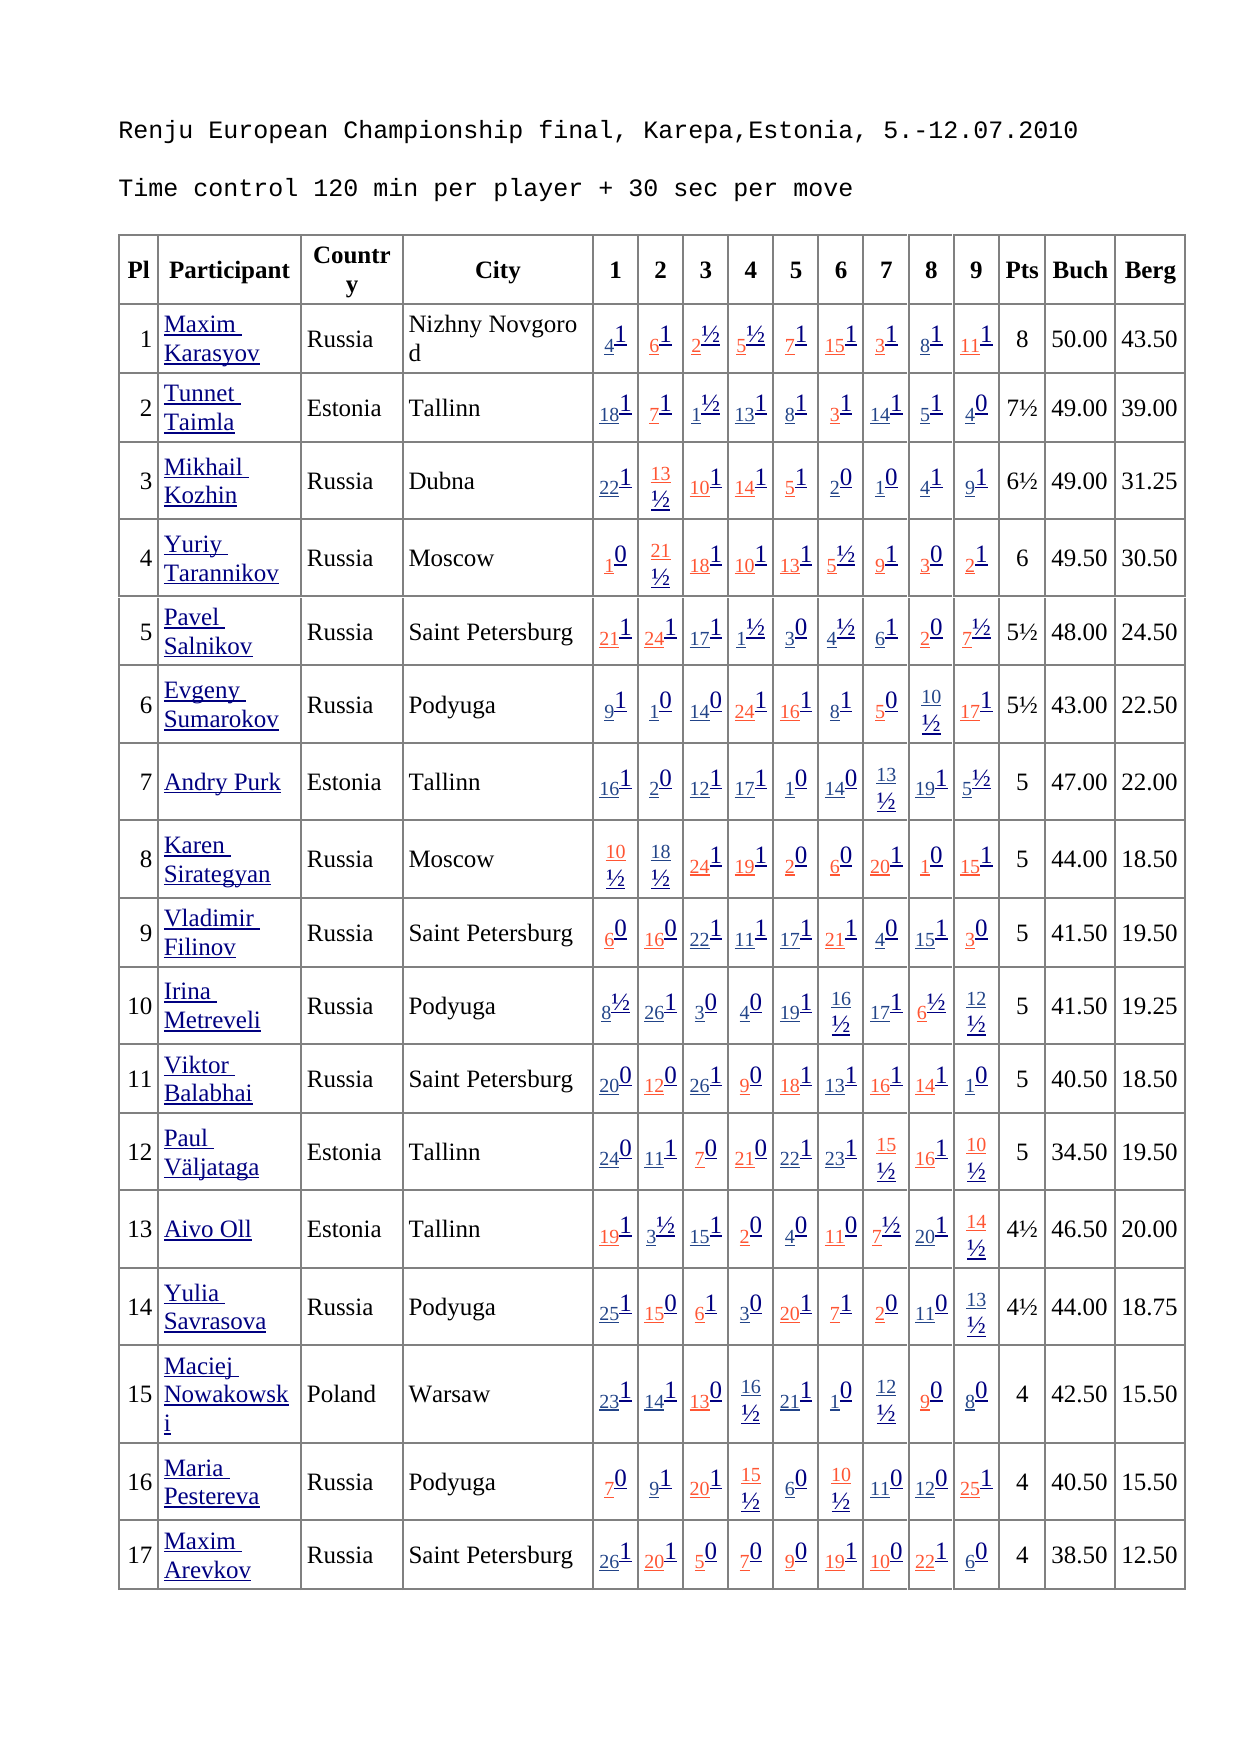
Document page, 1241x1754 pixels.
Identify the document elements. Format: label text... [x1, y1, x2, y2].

table_cell Russia [302, 899, 402, 966]
table_cell 18.50 [1116, 1045, 1184, 1112]
table_cell 241 [639, 598, 682, 664]
table_cell 4½ [1000, 1191, 1044, 1267]
table_cell 5 [1000, 899, 1044, 966]
table_cell 221 [774, 1114, 817, 1189]
table_cell 150 [639, 1269, 682, 1344]
table_cell Maciej Nowakowski [159, 1346, 300, 1442]
table_cell 15.50 [1116, 1346, 1184, 1442]
table_cell 261 [594, 1521, 637, 1588]
table_cell 60 [819, 821, 862, 897]
table_cell 40 [774, 1191, 817, 1267]
table_cell 8 [120, 821, 157, 897]
table_cell 4 [1000, 1444, 1044, 1519]
table_cell 221 [594, 443, 637, 518]
table_cell 60 [594, 899, 637, 966]
table_cell 10½ [910, 666, 952, 742]
table_cell 41.50 [1046, 968, 1114, 1043]
table_cell 61 [864, 598, 907, 664]
table_header 8 [910, 236, 952, 303]
table_cell Russia [302, 968, 402, 1043]
table_cell 6 [1000, 520, 1044, 595]
table_header 7 [864, 236, 907, 303]
table_cell 5½ [1000, 666, 1044, 742]
table_header Pl [120, 236, 157, 303]
table_cell 17 [120, 1521, 157, 1588]
table_cell 90 [729, 1045, 772, 1112]
table_cell 61 [639, 305, 682, 372]
table_cell 161 [594, 744, 637, 819]
table_cell 10 [910, 821, 952, 897]
table_cell 30.50 [1116, 520, 1184, 595]
table_cell Vladimir Filinov [159, 899, 300, 966]
table_cell 5½ [955, 744, 998, 819]
table_cell 40 [729, 968, 772, 1043]
table_cell 5½ [729, 305, 772, 372]
table_cell Evgeny Sumarokov [159, 666, 300, 742]
table_cell Viktor Balabhai [159, 1045, 300, 1112]
table_cell 39.00 [1116, 374, 1184, 441]
table_cell 12½ [864, 1346, 907, 1442]
table_cell Russia [302, 305, 402, 372]
table_cell Russia [302, 666, 402, 742]
table_cell 31 [864, 305, 907, 372]
table_cell 131 [774, 520, 817, 595]
table_cell Podyuga [404, 1444, 592, 1519]
table_cell Podyuga [404, 1269, 592, 1344]
table_cell 7½ [864, 1191, 907, 1267]
table_cell 171 [684, 598, 727, 664]
table_cell 42.50 [1046, 1346, 1114, 1442]
table_cell 191 [774, 968, 817, 1043]
table_cell 16 [120, 1444, 157, 1519]
table_cell 5½ [819, 520, 862, 595]
table_cell 100 [864, 1521, 907, 1588]
table_cell 181 [774, 1045, 817, 1112]
table_cell 3 [120, 443, 157, 518]
table_cell 50 [864, 666, 907, 742]
table_cell 240 [594, 1114, 637, 1189]
table_cell 70 [729, 1521, 772, 1588]
table_cell 4½ [819, 598, 862, 664]
table_cell Yuriy Tarannikov [159, 520, 300, 595]
table_cell 41 [910, 443, 952, 518]
table_cell Aivo Oll [159, 1191, 300, 1267]
table_cell 22.50 [1116, 666, 1184, 742]
table_cell 44.00 [1046, 821, 1114, 897]
table_cell Saint Petersburg [404, 1045, 592, 1112]
table_cell 18.75 [1116, 1269, 1184, 1344]
table_cell 20 [910, 598, 952, 664]
table_header City [404, 236, 592, 303]
table_cell 40 [864, 899, 907, 966]
table_cell 21 [955, 520, 998, 595]
table_cell 51 [774, 443, 817, 518]
table_cell Tunnet Taimla [159, 374, 300, 441]
table_cell 171 [864, 968, 907, 1043]
table_cell Moscow [404, 520, 592, 595]
table_cell 211 [774, 1346, 817, 1442]
table_cell Paul Väljataga [159, 1114, 300, 1189]
table_cell 161 [774, 666, 817, 742]
table_cell 19.25 [1116, 968, 1184, 1043]
table_cell 191 [819, 1521, 862, 1588]
table_cell 15 [120, 1346, 157, 1442]
table_cell 60 [774, 1444, 817, 1519]
table_cell 34.50 [1046, 1114, 1114, 1189]
table_header 9 [955, 236, 998, 303]
table_cell 141 [729, 443, 772, 518]
table_cell 211 [594, 598, 637, 664]
table_cell 81 [774, 374, 817, 441]
table_cell 90 [910, 1346, 952, 1442]
table_cell 1 [120, 305, 157, 372]
table_cell 140 [819, 744, 862, 819]
table_cell 49.50 [1046, 520, 1114, 595]
text Renju European Championship final, Karepa,Estonia, 5.-12.07.2010 [118, 118, 1122, 146]
table_cell 120 [639, 1045, 682, 1112]
table_cell 130 [684, 1346, 727, 1442]
table_cell Russia [302, 1045, 402, 1112]
table_cell Podyuga [404, 666, 592, 742]
table_cell 231 [594, 1346, 637, 1442]
table_cell 14 [120, 1269, 157, 1344]
table_cell 200 [594, 1045, 637, 1112]
table_cell 7½ [1000, 374, 1044, 441]
table_cell 110 [819, 1191, 862, 1267]
table_cell 211 [819, 899, 862, 966]
table_cell 121 [684, 744, 727, 819]
table_cell 15½ [729, 1444, 772, 1519]
table_cell 70 [594, 1444, 637, 1519]
table_cell Russia [302, 1444, 402, 1519]
table_cell 13½ [639, 443, 682, 518]
table_cell 30 [729, 1269, 772, 1344]
table_cell 161 [910, 1114, 952, 1189]
table_header Participant [159, 236, 300, 303]
table_cell Saint Petersburg [404, 899, 592, 966]
table_header Buch [1046, 236, 1114, 303]
table_header 3 [684, 236, 727, 303]
table_cell Andry Purk [159, 744, 300, 819]
table_cell 221 [910, 1521, 952, 1588]
table_header Country [302, 236, 402, 303]
table_cell 41 [594, 305, 637, 372]
table_cell Mikhail Kozhin [159, 443, 300, 518]
table_cell 13½ [955, 1269, 998, 1344]
table_cell 191 [910, 744, 952, 819]
table_cell Karen Sirategyan [159, 821, 300, 897]
table_cell 7 [120, 744, 157, 819]
table_cell 20.00 [1116, 1191, 1184, 1267]
table_cell 48.00 [1046, 598, 1114, 664]
table_cell 50 [684, 1521, 727, 1588]
table_cell 40.50 [1046, 1444, 1114, 1519]
table_cell 10 [120, 968, 157, 1043]
table_cell 111 [729, 899, 772, 966]
table_cell 81 [910, 305, 952, 372]
table_cell 44.00 [1046, 1269, 1114, 1344]
table_cell 110 [864, 1444, 907, 1519]
table_cell Saint Petersburg [404, 1521, 592, 1588]
table_cell 49.00 [1046, 443, 1114, 518]
table_cell Russia [302, 1269, 402, 1344]
table_cell 251 [955, 1444, 998, 1519]
table_cell 6½ [910, 968, 952, 1043]
table_header Berg [1116, 236, 1184, 303]
table_cell 111 [639, 1114, 682, 1189]
table_cell 91 [864, 520, 907, 595]
table_cell Saint Petersburg [404, 598, 592, 664]
table_cell 81 [819, 666, 862, 742]
table_cell 19.50 [1116, 1114, 1184, 1189]
table_cell 160 [639, 899, 682, 966]
table_cell 71 [819, 1269, 862, 1344]
table_cell 43.00 [1046, 666, 1114, 742]
table_cell 40.50 [1046, 1045, 1114, 1112]
table_cell Estonia [302, 1114, 402, 1189]
table_cell 5 [1000, 968, 1044, 1043]
table_cell 151 [819, 305, 862, 372]
table_cell 221 [684, 899, 727, 966]
table_cell 21½ [639, 520, 682, 595]
table_cell 10 [774, 744, 817, 819]
table_cell Russia [302, 821, 402, 897]
table_cell 41.50 [1046, 899, 1114, 966]
table_cell 261 [639, 968, 682, 1043]
table_cell 60 [955, 1521, 998, 1588]
table_cell 111 [955, 305, 998, 372]
table_cell 91 [594, 666, 637, 742]
table_cell 90 [774, 1521, 817, 1588]
table_cell Podyuga [404, 968, 592, 1043]
table_cell 8½ [594, 968, 637, 1043]
table_cell 16½ [729, 1346, 772, 1442]
table_cell 6½ [1000, 443, 1044, 518]
table_cell 47.00 [1046, 744, 1114, 819]
table_cell 10 [819, 1346, 862, 1442]
table_cell 251 [594, 1269, 637, 1344]
table_cell 22.00 [1116, 744, 1184, 819]
table_cell 241 [729, 666, 772, 742]
table_cell Nizhny Novgorod [404, 305, 592, 372]
table_header 6 [819, 236, 862, 303]
table_cell 201 [639, 1521, 682, 1588]
table_cell 11 [120, 1045, 157, 1112]
table_cell Russia [302, 520, 402, 595]
table_cell 9 [120, 899, 157, 966]
table_cell 30 [774, 598, 817, 664]
table_cell Moscow [404, 821, 592, 897]
table_header Pts [1000, 236, 1044, 303]
table_cell 8 [1000, 305, 1044, 372]
table_cell 13½ [864, 744, 907, 819]
table_cell 5 [1000, 1045, 1044, 1112]
table_cell 131 [819, 1045, 862, 1112]
table_cell 2 [120, 374, 157, 441]
table_cell 46.50 [1046, 1191, 1114, 1267]
table_cell 171 [774, 899, 817, 966]
table_cell 261 [684, 1045, 727, 1112]
table_cell 181 [684, 520, 727, 595]
table_cell 141 [639, 1346, 682, 1442]
table_cell 40 [955, 374, 998, 441]
table_cell 38.50 [1046, 1521, 1114, 1588]
table_cell 31 [819, 374, 862, 441]
table_cell 5 [1000, 821, 1044, 897]
table_cell 5 [1000, 1114, 1044, 1189]
table_cell Russia [302, 1521, 402, 1588]
table_cell 201 [774, 1269, 817, 1344]
table_cell 14½ [955, 1191, 998, 1267]
table_cell 51 [910, 374, 952, 441]
table_cell 91 [639, 1444, 682, 1519]
table_header 1 [594, 236, 637, 303]
table_cell 15½ [864, 1114, 907, 1189]
table_cell 18.50 [1116, 821, 1184, 897]
table_cell 201 [684, 1444, 727, 1519]
table_cell Maxim Arevkov [159, 1521, 300, 1588]
table_cell Tallinn [404, 1114, 592, 1189]
table_cell 191 [594, 1191, 637, 1267]
table_cell Warsaw [404, 1346, 592, 1442]
table_cell 13 [120, 1191, 157, 1267]
text Time control 120 min per player + 30 sec per move [118, 176, 1122, 204]
table_cell 171 [729, 744, 772, 819]
table_cell 3½ [639, 1191, 682, 1267]
table_cell Estonia [302, 374, 402, 441]
table_cell Dubna [404, 443, 592, 518]
table_cell 12.50 [1116, 1521, 1184, 1588]
table_cell 6 [120, 666, 157, 742]
table_cell Russia [302, 443, 402, 518]
table_cell 2½ [684, 305, 727, 372]
table_cell 161 [864, 1045, 907, 1112]
table_cell Tallinn [404, 1191, 592, 1267]
table_cell 91 [955, 443, 998, 518]
table_cell 241 [684, 821, 727, 897]
table_cell 30 [684, 968, 727, 1043]
table_cell 18½ [639, 821, 682, 897]
table_cell 10 [594, 520, 637, 595]
table_cell 101 [729, 520, 772, 595]
table_cell 110 [910, 1269, 952, 1344]
table_cell 1½ [684, 374, 727, 441]
table_cell 24.50 [1116, 598, 1184, 664]
table_cell 10 [864, 443, 907, 518]
table_cell 5½ [1000, 598, 1044, 664]
table_cell 20 [864, 1269, 907, 1344]
table_cell 20 [639, 744, 682, 819]
table_cell 16½ [819, 968, 862, 1043]
table_cell Poland [302, 1346, 402, 1442]
table_cell 231 [819, 1114, 862, 1189]
table_cell 30 [910, 520, 952, 595]
table_cell Pavel Salnikov [159, 598, 300, 664]
table_header 5 [774, 236, 817, 303]
table_cell 151 [684, 1191, 727, 1267]
table_cell 20 [729, 1191, 772, 1267]
table_cell 20 [819, 443, 862, 518]
table_cell Tallinn [404, 374, 592, 441]
table_cell Irina Metreveli [159, 968, 300, 1043]
table_cell 10½ [594, 821, 637, 897]
table_cell 191 [729, 821, 772, 897]
table_cell 12½ [955, 968, 998, 1043]
table_cell 141 [864, 374, 907, 441]
table_cell 151 [955, 821, 998, 897]
table_cell Yulia Savrasova [159, 1269, 300, 1344]
table_cell Estonia [302, 744, 402, 819]
table_cell 10 [639, 666, 682, 742]
table_cell 181 [594, 374, 637, 441]
table_cell 171 [955, 666, 998, 742]
table_cell 101 [684, 443, 727, 518]
table_cell 30 [955, 899, 998, 966]
table_cell 20 [774, 821, 817, 897]
table_cell 12 [120, 1114, 157, 1189]
table_cell 120 [910, 1444, 952, 1519]
table_cell 5 [1000, 744, 1044, 819]
table_cell 5 [120, 598, 157, 664]
table_cell 4 [1000, 1521, 1044, 1588]
table_cell 10½ [955, 1114, 998, 1189]
table_cell 49.00 [1046, 374, 1114, 441]
table_cell 4 [120, 520, 157, 595]
table_cell 4 [1000, 1346, 1044, 1442]
table_cell 70 [684, 1114, 727, 1189]
table_cell 80 [955, 1346, 998, 1442]
table_cell Tallinn [404, 744, 592, 819]
table_cell 71 [639, 374, 682, 441]
table_header 2 [639, 236, 682, 303]
table_cell 141 [910, 1045, 952, 1112]
table_cell 10 [955, 1045, 998, 1112]
table_cell 201 [910, 1191, 952, 1267]
table_cell 61 [684, 1269, 727, 1344]
table_cell Maxim Karasyov [159, 305, 300, 372]
table_cell 10½ [819, 1444, 862, 1519]
table_cell 1½ [729, 598, 772, 664]
table_cell 7½ [955, 598, 998, 664]
table_cell 210 [729, 1114, 772, 1189]
table_cell Maria Pestereva [159, 1444, 300, 1519]
table_cell 131 [729, 374, 772, 441]
table_cell 31.25 [1116, 443, 1184, 518]
table_cell 4½ [1000, 1269, 1044, 1344]
table_cell 43.50 [1116, 305, 1184, 372]
table_cell Russia [302, 598, 402, 664]
table_cell 71 [774, 305, 817, 372]
table_cell Estonia [302, 1191, 402, 1267]
table_cell 140 [684, 666, 727, 742]
table_cell 50.00 [1046, 305, 1114, 372]
table_cell 15.50 [1116, 1444, 1184, 1519]
table_header 4 [729, 236, 772, 303]
table_cell 151 [910, 899, 952, 966]
table_cell 19.50 [1116, 899, 1184, 966]
table_cell 201 [864, 821, 907, 897]
